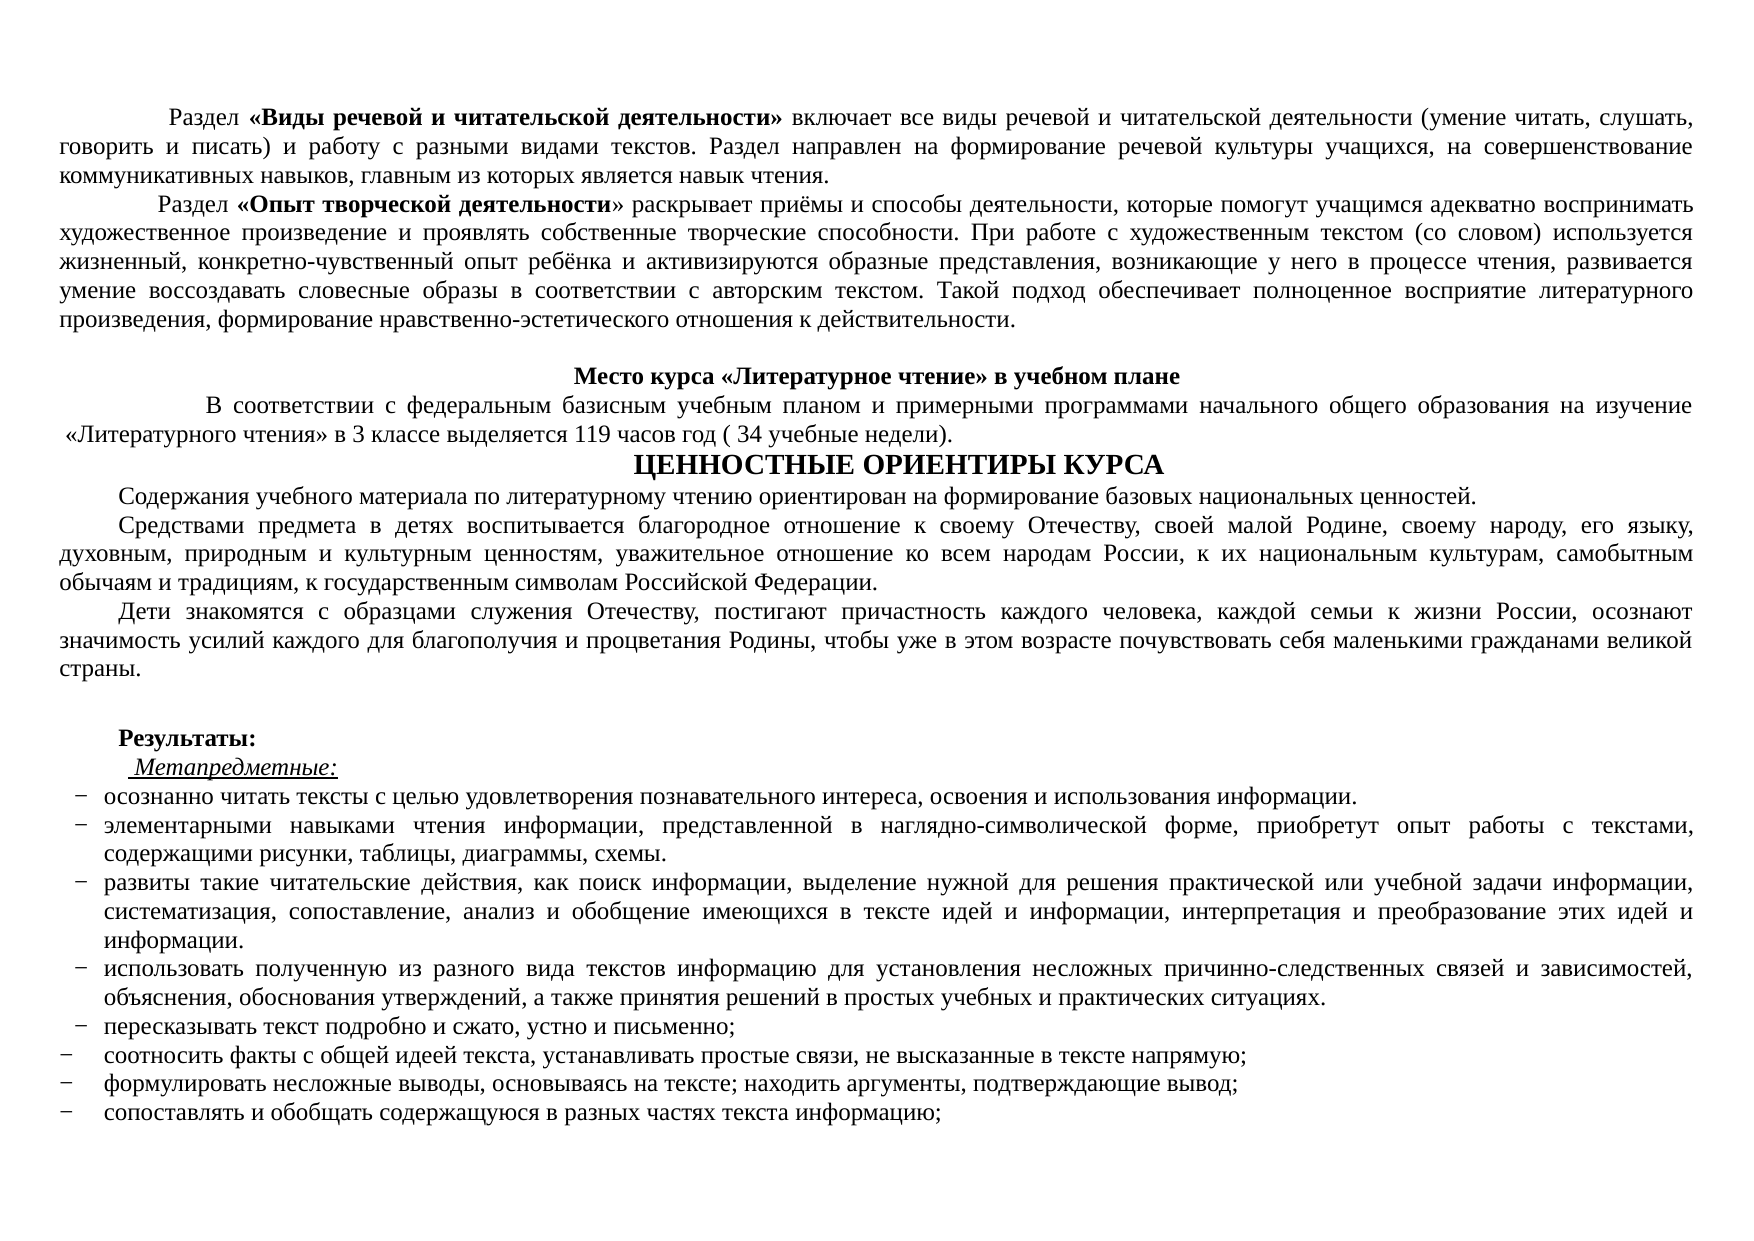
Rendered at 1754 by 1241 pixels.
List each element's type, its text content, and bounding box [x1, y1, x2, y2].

list соотносить факты с общей идеей текста, устанавливать простые связи, не высказанные в тексте напрямую; [59, 1040, 1695, 1068]
text В соответствии с федеральным базисным учебным планом и примерными программами начального общего образования на изучение «Литературного чтения» в 3 классе выделяется 119 часов год ( 34 учебные недели). [65, 390, 1695, 447]
text ЦЕННОСТНЫЕ ОРИЕНТИРЫ КУРСА [0, 447, 1695, 481]
text Результаты: [59, 723, 1695, 752]
list сопоставлять и обобщать содержащуюся в разных частях текста информацию; [59, 1097, 1695, 1126]
list использовать полученную из разного вида текстов информацию для установления несложных причинно-следственных связей и зависимостей, объяснения, обоснования утверждений, а также принятия решений в простых учебных и практических ситуациях. [74, 953, 1695, 1011]
list развиты такие читательские действия, как поиск информации, выделение нужной для решения практической или учебной задачи информации, систематизация, сопоставление, анализ и обобщение имеющихся в тексте идей и информации, интерпретация и преобразование этих идей и информации. [74, 867, 1695, 953]
text Средствами предмета в детях воспитывается благородное отношение к своему Отечеству, своей малой Родине, своему народу, его языку, духовным, природным и культурным ценностям, уважительное отношение ко всем народам России, к их национальным культурам, самобытным обычаям и традициям, к государственным символам Российской Федерации. [59, 510, 1695, 596]
text Метапредметные: [59, 752, 1695, 781]
text Содержания учебного материала по литературному чтению ориентирован на формирование базовых национальных ценностей. [59, 481, 1695, 510]
list пересказывать текст подробно и сжато, устно и письменно; [74, 1011, 1695, 1040]
list элементарными навыками чтения информации, представленной в наглядно-символической форме, приобретут опыт работы с текстами, содержащими рисунки, таблицы, диаграммы, схемы. [74, 810, 1695, 867]
text Дети знакомятся с образцами служения Отечеству, постигают причастность каждого человека, каждой семьи к жизни России, осознают значимость усилий каждого для благополучия и процветания Родины, чтобы уже в этом возрасте почувствовать себя маленькими гражданами великой страны. [59, 596, 1695, 682]
text Место курса «Литературное чтение» в учебном плане [59, 361, 1695, 390]
text Раздел «Опыт творческой деятельности» раскрывает приёмы и способы деятельности, которые помогут учащимся адекватно воспринимать художественное произведение и проявлять собственные творческие способности. При работе с художественным текстом (со словом) используется жизненный, конкретно-чувственный опыт ребёнка и активизируются образные представления, возникающие у него в процессе чтения, развивается умение воссоздавать словесные образы в соответствии с авторским текстом. Такой подход обеспечивает полноценное восприятие литературного произведения, формирование нравственно-эстетического отношения к действительности. [59, 189, 1695, 332]
list формулировать несложные выводы, основываясь на тексте; находить аргументы, подтверждающие вывод; [59, 1068, 1695, 1097]
list осознанно читать тексты с целью удовлетворения познавательного интереса, освоения и использования информации. [74, 781, 1695, 810]
text Раздел «Виды речевой и читательской деятельности» включает все виды речевой и читательской деятельности (умение читать, слушать, говорить и писать) и работу с разными видами текстов. Раздел направлен на формирование речевой культуры учащихся, на совершенствование коммуникативных навыков, главным из которых является навык чтения. [59, 102, 1695, 189]
